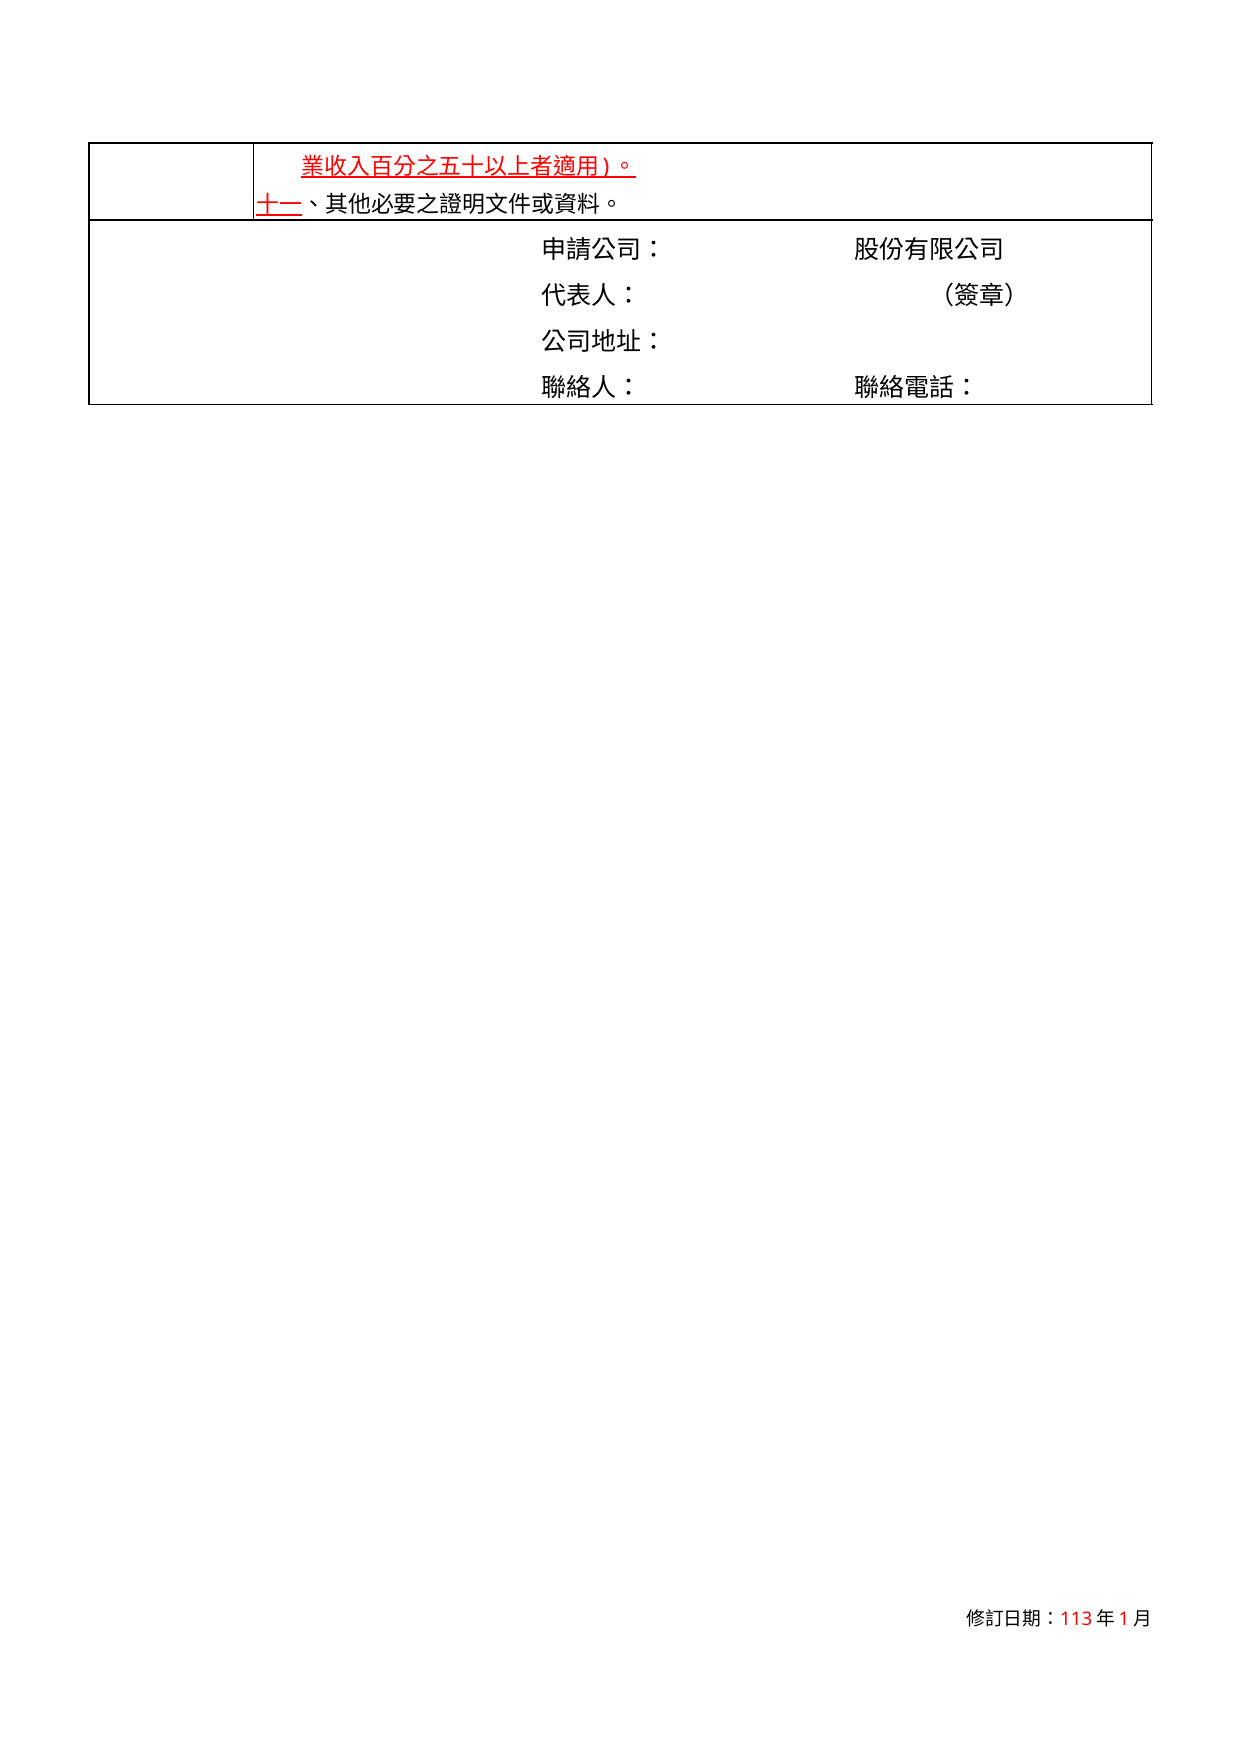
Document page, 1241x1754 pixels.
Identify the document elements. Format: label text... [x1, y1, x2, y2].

table_cell [90, 144, 253, 219]
table_cell 業收入百分之五十以上者適用)。 十一、其他必要之證明文件或資料。 [254, 144, 1151, 219]
table_cell 申請公司： 股份有限公司 代表人： （簽章） 公司地址： 聯絡人： 聯絡電話： [90, 221, 1151, 404]
